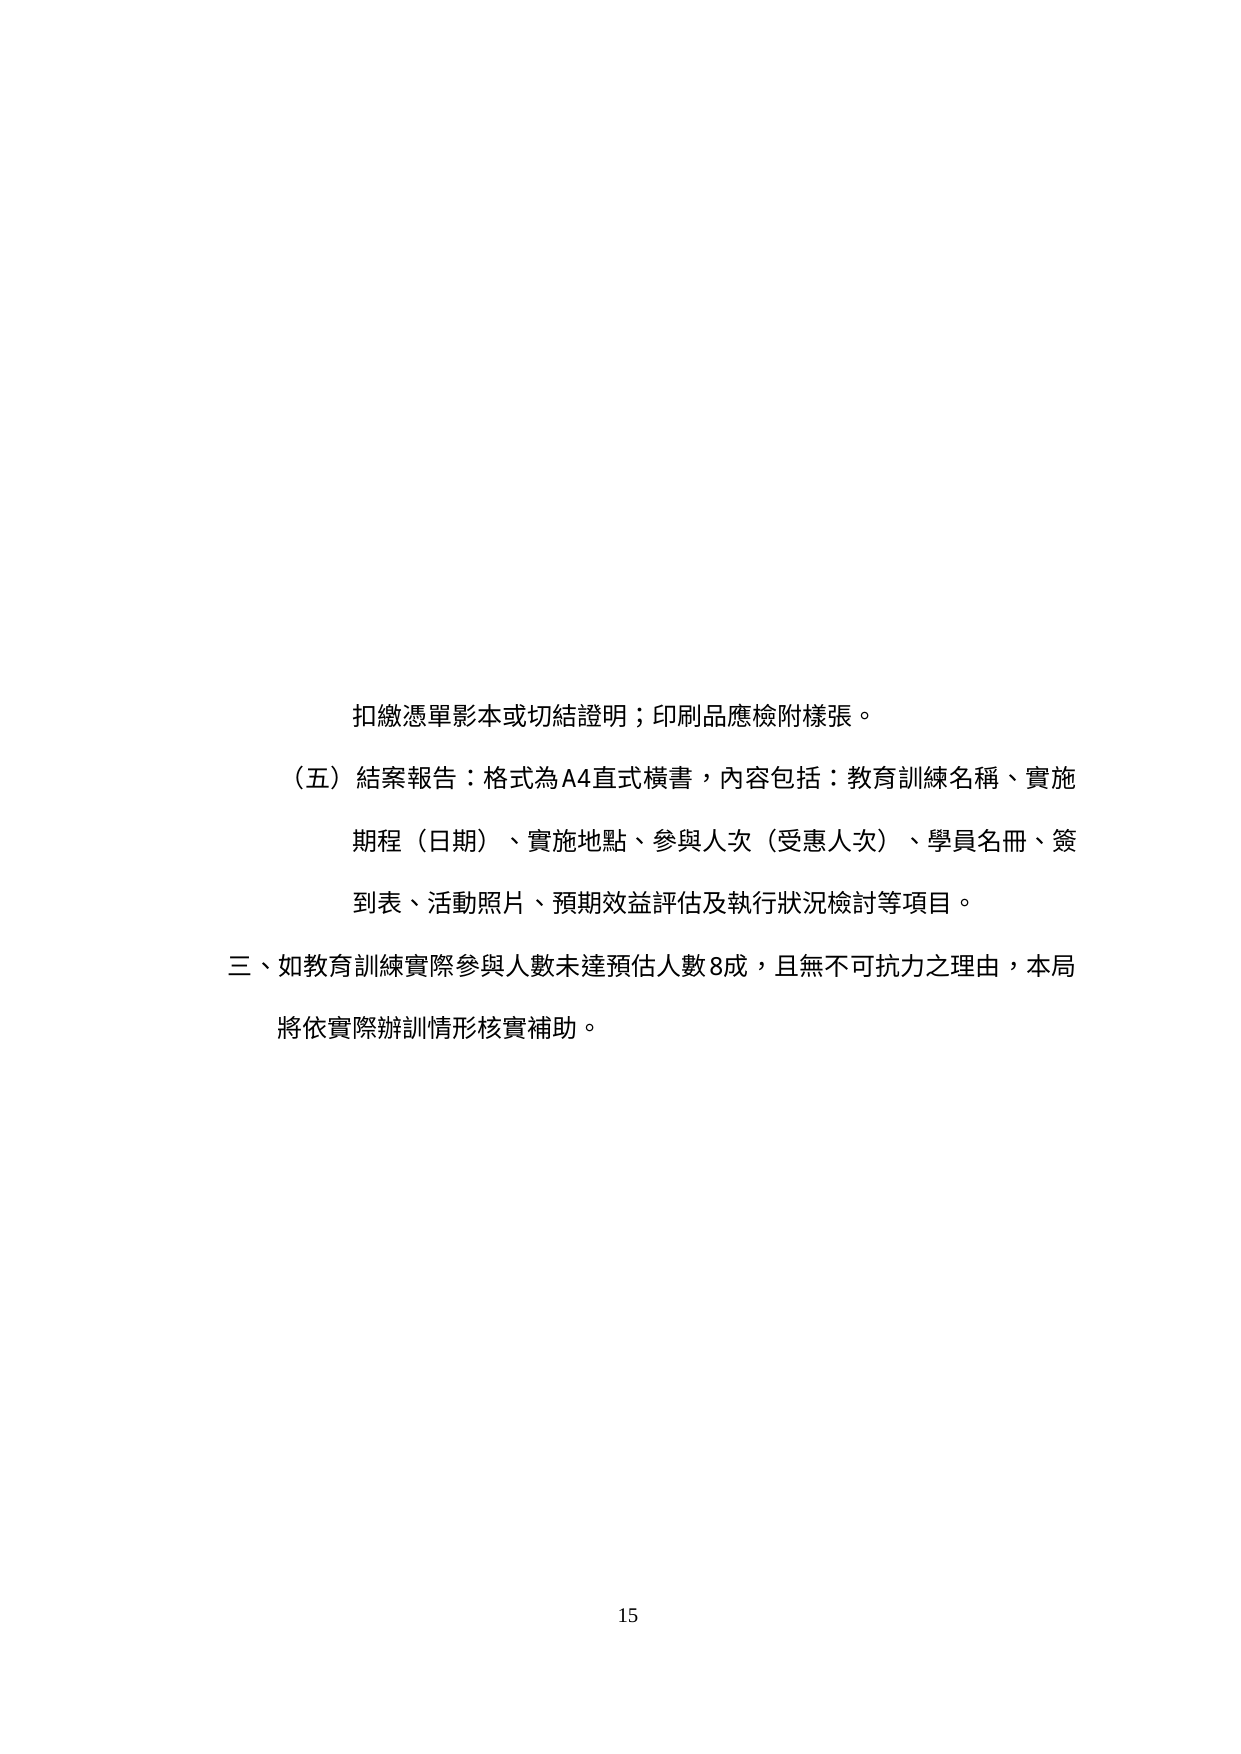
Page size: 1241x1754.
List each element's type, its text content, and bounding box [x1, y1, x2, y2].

text 三、如教育訓練實際參與人數未達預估人數8成，且無不可抗力之理由，本局將依實際辦訓情形核實補助。 [177, 923, 1078, 1048]
text 扣繳憑單影本或切結證明；印刷品應檢附樣張。 [177, 673, 1078, 735]
text （五）結案報告：格式為A4直式橫書，內容包括：教育訓練名稱、實施期程（日期）、實施地點、參與人次（受惠人次）、學員名冊、簽到表、活動照片、預期效益評估及執行狀況檢討等項目。 [177, 735, 1078, 923]
